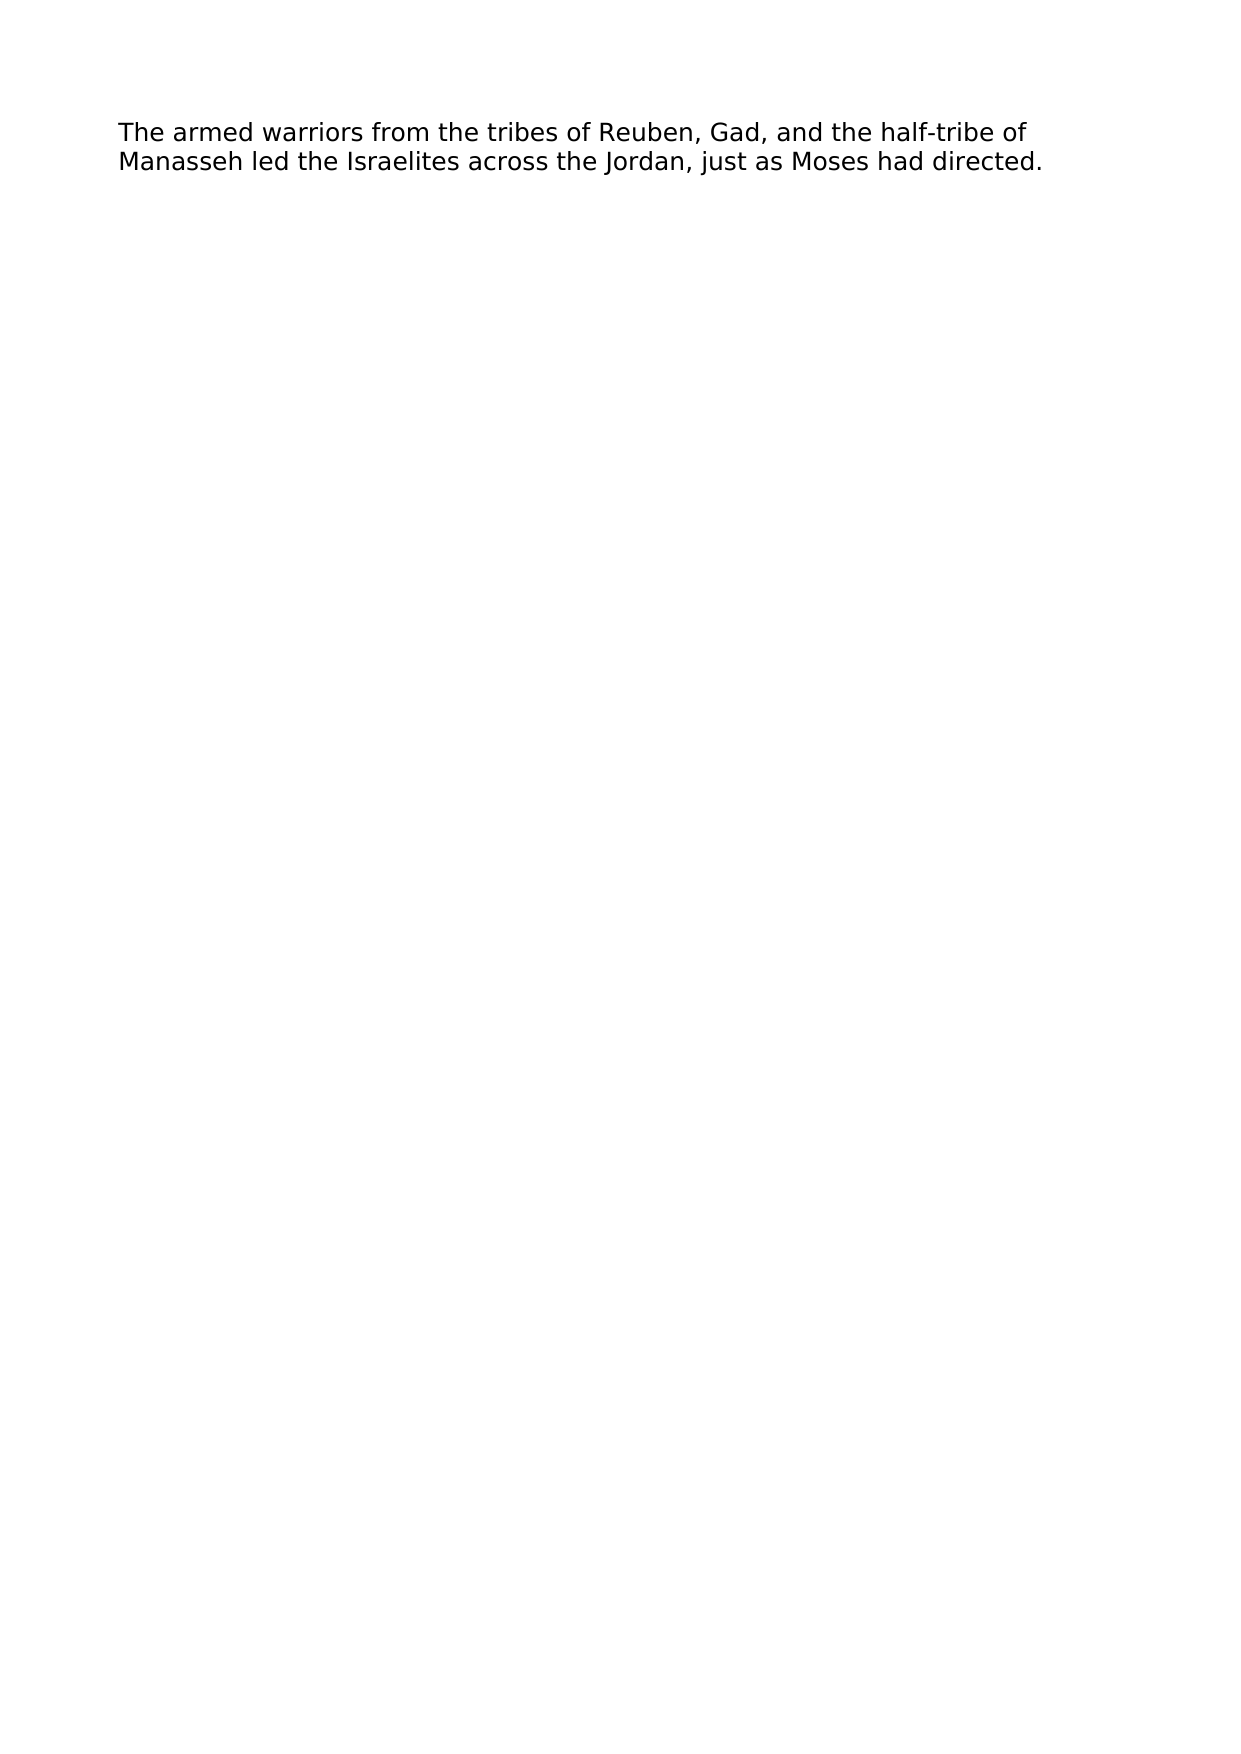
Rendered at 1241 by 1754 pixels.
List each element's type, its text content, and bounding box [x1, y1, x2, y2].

text The armed warriors from the tribes of Reuben, Gad, and the half-tribe of Manasseh led the Israelites across the Jordan, just as Moses had directed. [118, 118, 1122, 176]
